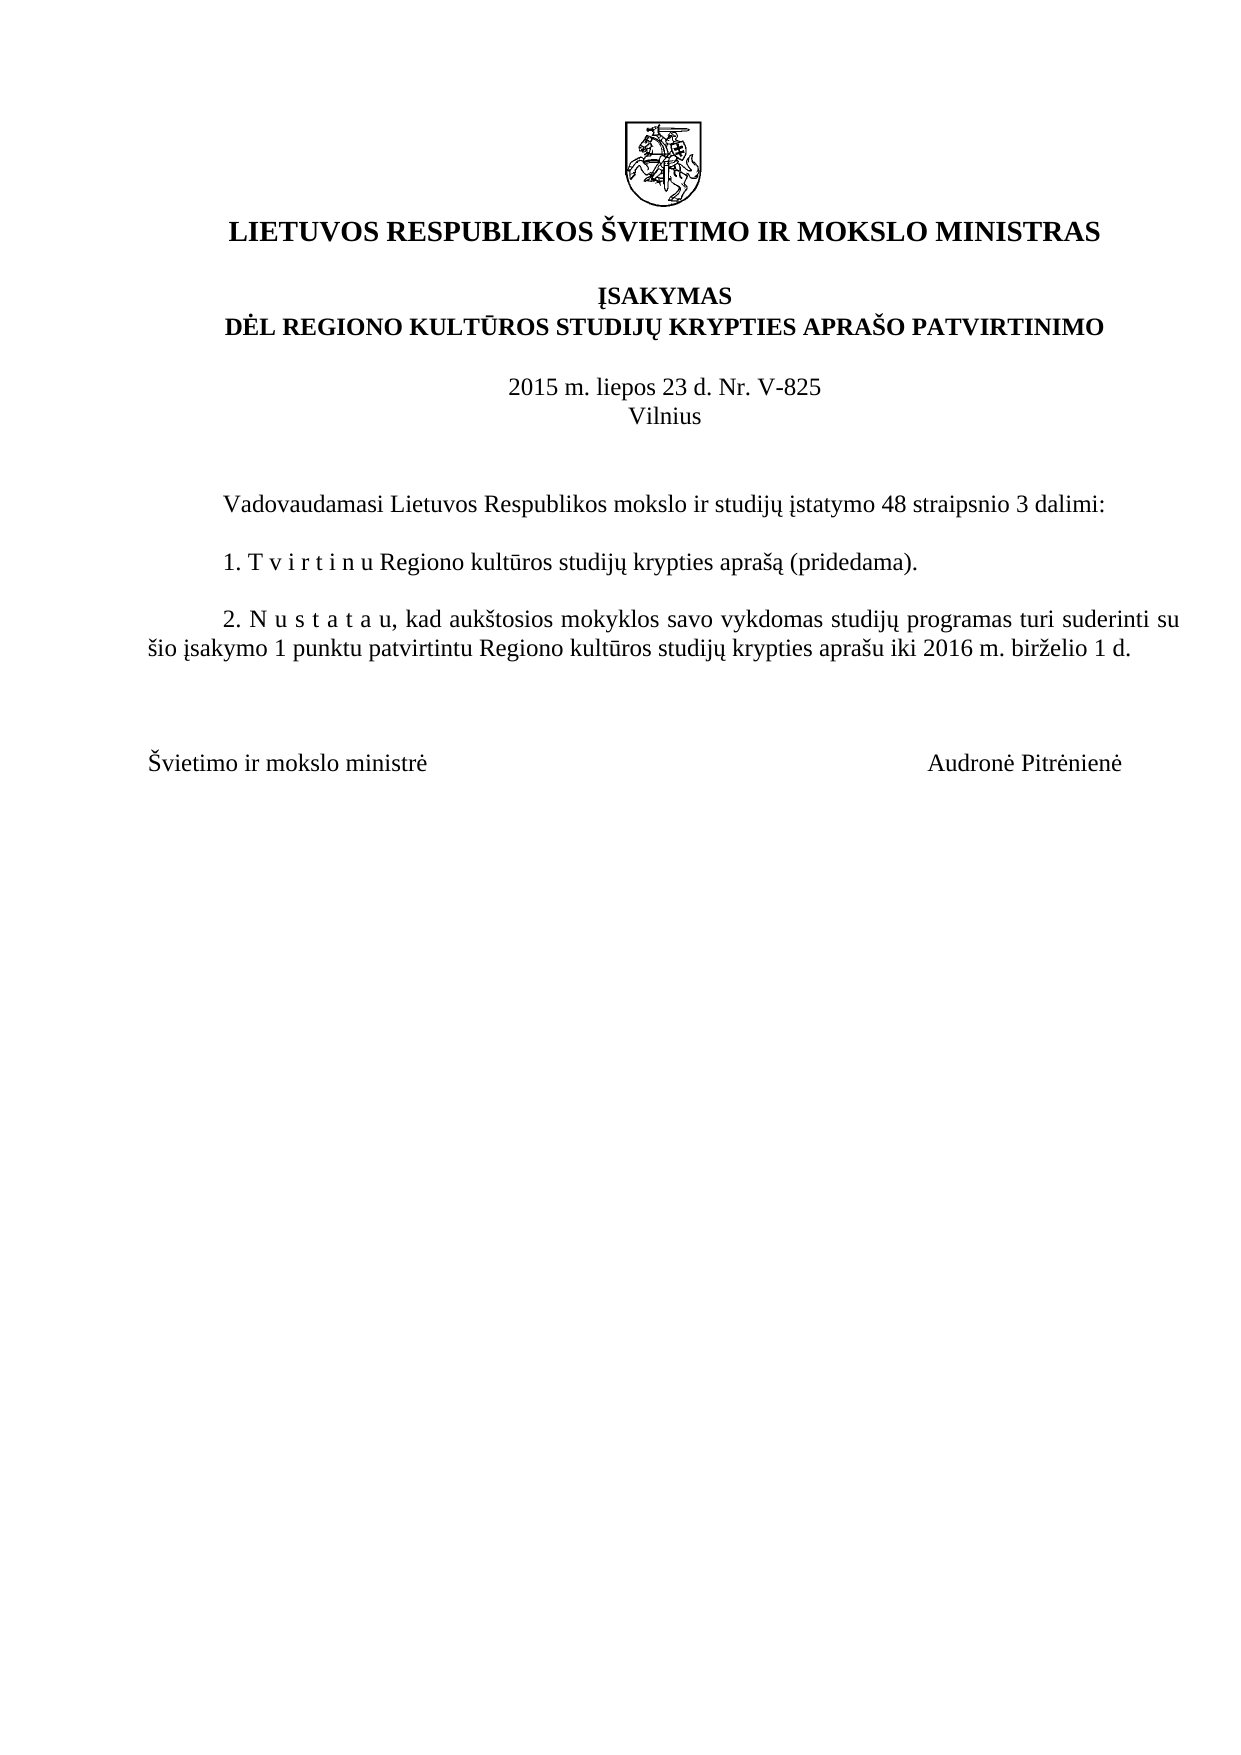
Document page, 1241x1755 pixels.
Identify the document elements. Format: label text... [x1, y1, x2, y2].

text ĮSAKYMAS [148, 281, 1182, 310]
text Vilnius [148, 401, 1182, 429]
subtitle 2015 m. liepos 23 d. Nr. V-825 [148, 372, 1182, 401]
text DĖL REGIONO KULTŪROS STUDIJŲ KRYPTIES APRAŠO PATVIRTINIMO [148, 312, 1182, 341]
text LIETUVOS RESPUBLIKOS ŠVIETIMO IR MOKSLO MINISTRAS [148, 214, 1182, 247]
text Vadovaudamasi Lietuvos Respublikos mokslo ir studijų įstatymo 48 straipsnio 3 dalimi: [148, 489, 1182, 518]
text 1. T v i r t i n u Regiono kultūros studijų krypties aprašą (pridedama). [148, 547, 1182, 576]
text Švietimo ir mokslo ministrė Audronė Pitrėnienė [148, 748, 1182, 777]
text 2. N u s t a t a u, kad aukštosios mokyklos savo vykdomas studijų programas turi suderinti su šio įsakymo 1 punktu patvirtintu Regiono kultūros studijų krypties aprašu iki 2016 m. birželio 1 d. [148, 604, 1182, 662]
